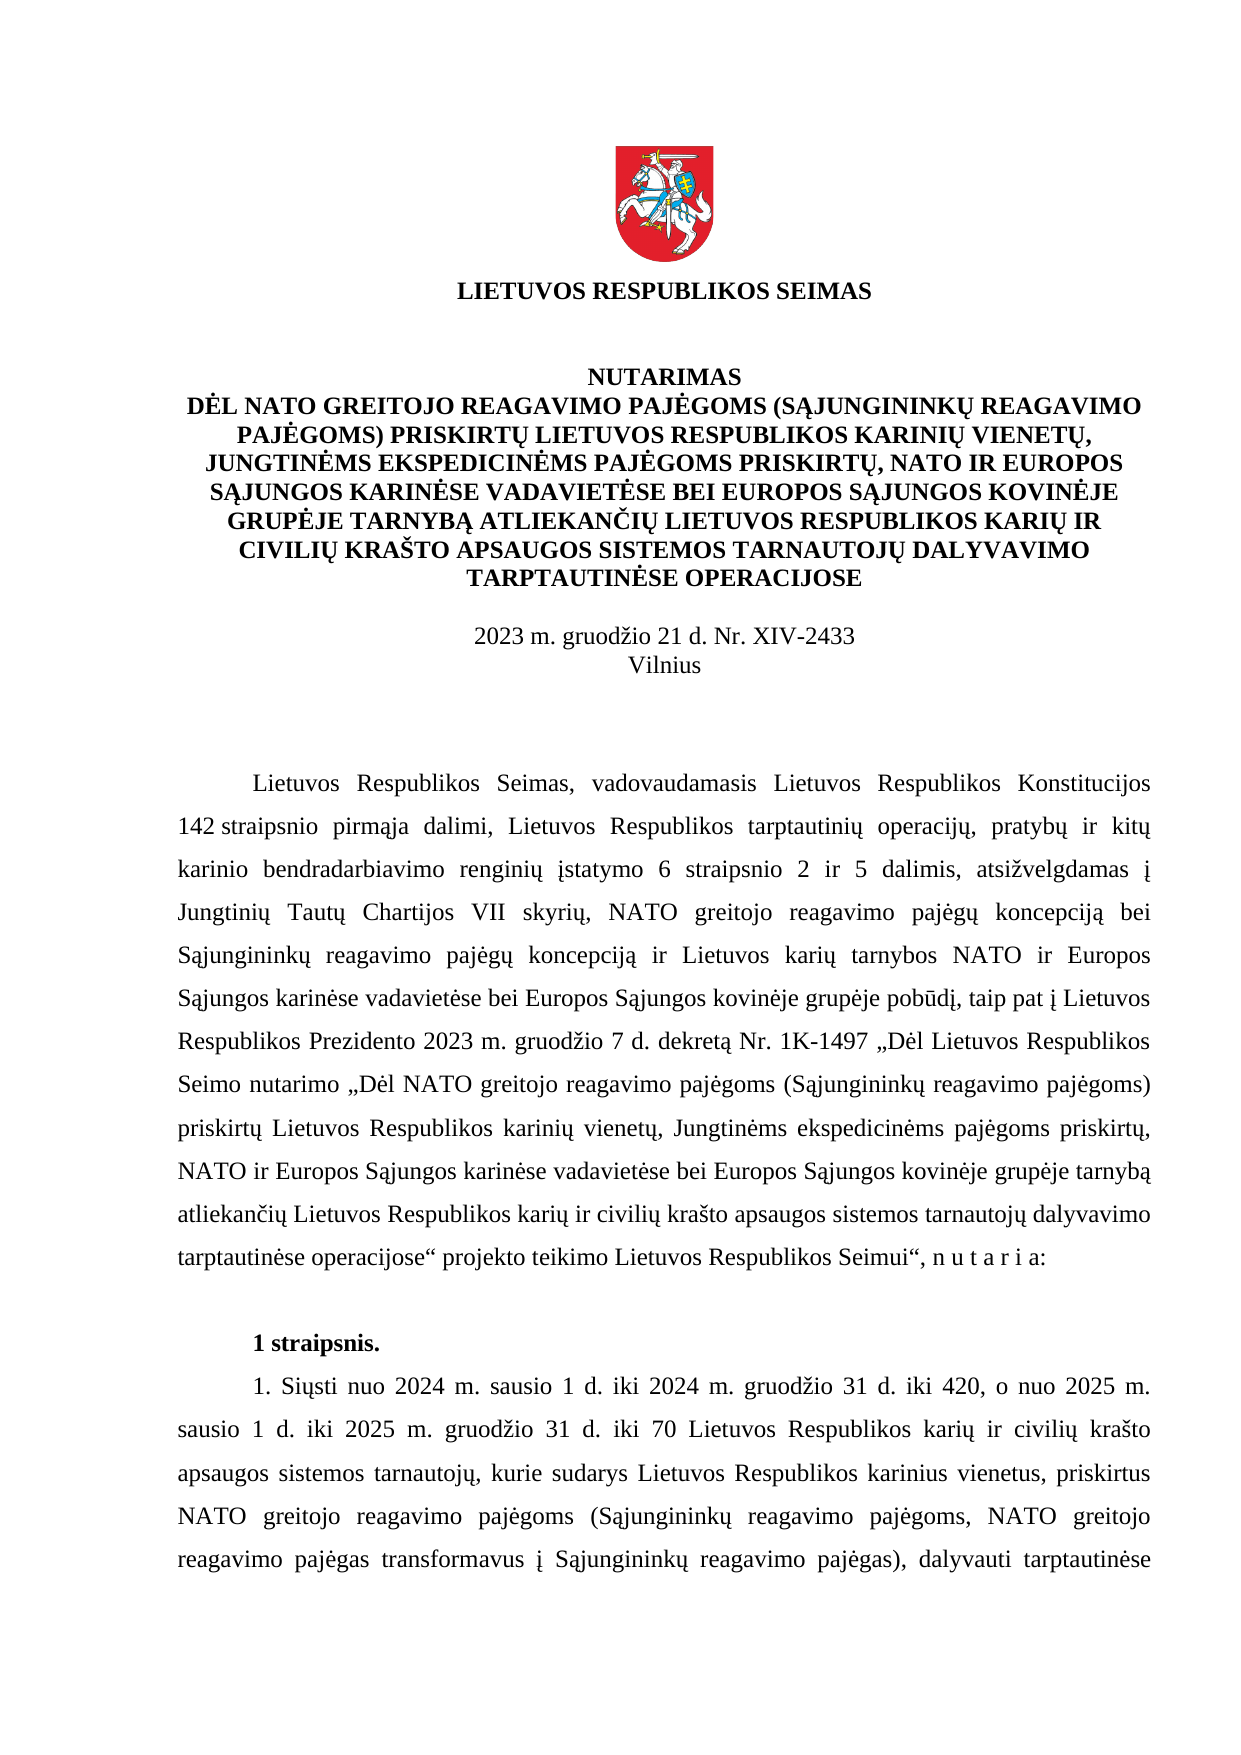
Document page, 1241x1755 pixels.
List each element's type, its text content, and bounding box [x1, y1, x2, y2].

text 2023 m. gruodžio 21 d. Nr. XIV-2433 [177, 621, 1152, 650]
text 1 straipsnis. [177, 1328, 1152, 1357]
text Vilnius [177, 650, 1152, 678]
text DĖL NATO GREITOJO REAGAVIMO PAJĖGOMS (SĄJUNGININKŲ REAGAVIMO PAJĖGOMS) PRISKIRTŲ LIETUVOS RESPUBLIKOS KARINIŲ VIENETŲ, JUNGTINĖMS EKSPEDICINĖMS PAJĖGOMS PRISKIRTŲ, NATO IR EUROPOS SĄJUNGOS KARINĖSE VADAVIETĖSE BEI EUROPOS SĄJUNGOS KOVINĖJE GRUPĖJE TARNYBĄ ATLIEKANČIŲ LIETUVOS RESPUBLIKOS KARIŲ IR CIVILIŲ KRAŠTO APSAUGOS SISTEMOS TARNAUTOJŲ DALYVAVIMO TARPTAUTINĖSE OPERACIJOSE [177, 391, 1152, 592]
text NUTARIMAS [177, 362, 1152, 391]
text LIETUVOS RESPUBLIKOS SEIMAS [177, 276, 1152, 305]
text 1. Siųsti nuo 2024 m. sausio 1 d. iki 2024 m. gruodžio 31 d. iki 420, o nuo 2025 m. sausio 1 d. iki 2025 m. gruodžio 31 d. iki 70 Lietuvos Respublikos karių ir civilių krašto apsaugos sistemos tarnautojų, kurie sudarys Lietuvos Respublikos karinius vienetus, priskirtus NATO greitojo reagavimo pajėgoms (Sąjungininkų reagavimo pajėgoms, NATO greitojo reagavimo pajėgas transformavus į Sąjungininkų reagavimo pajėgas), dalyvauti tarptautinėse [177, 1371, 1152, 1573]
text Lietuvos Respublikos Seimas, vadovaudamasis Lietuvos Respublikos Konstitucijos 142 straipsnio pirmąja dalimi, Lietuvos Respublikos tarptautinių operacijų, pratybų ir kitų karinio bendradarbiavimo renginių įstatymo 6 straipsnio 2 ir 5 dalimis, atsižvelgdamas į Jungtinių Tautų Chartijos VII skyrių, NATO greitojo reagavimo pajėgų koncepciją bei Sąjungininkų reagavimo pajėgų koncepciją ir Lietuvos karių tarnybos NATO ir Europos Sąjungos karinėse vadavietėse bei Europos Sąjungos kovinėje grupėje pobūdį, taip pat į Lietuvos Respublikos Prezidento 2023 m. gruodžio 7 d. dekretą Nr. 1K-1497 „Dėl Lietuvos Respublikos Seimo nutarimo „Dėl NATO greitojo reagavimo pajėgoms (Sąjungininkų reagavimo pajėgoms) priskirtų Lietuvos Respublikos karinių vienetų, Jungtinėms ekspedicinėms pajėgoms priskirtų, NATO ir Europos Sąjungos karinėse vadavietėse bei Europos Sąjungos kovinėje grupėje tarnybą atliekančių Lietuvos Respublikos karių ir civilių krašto apsaugos sistemos tarnautojų dalyvavimo tarptautinėse operacijose“ projekto teikimo Lietuvos Respublikos Seimui“, nutaria: [177, 768, 1152, 1271]
